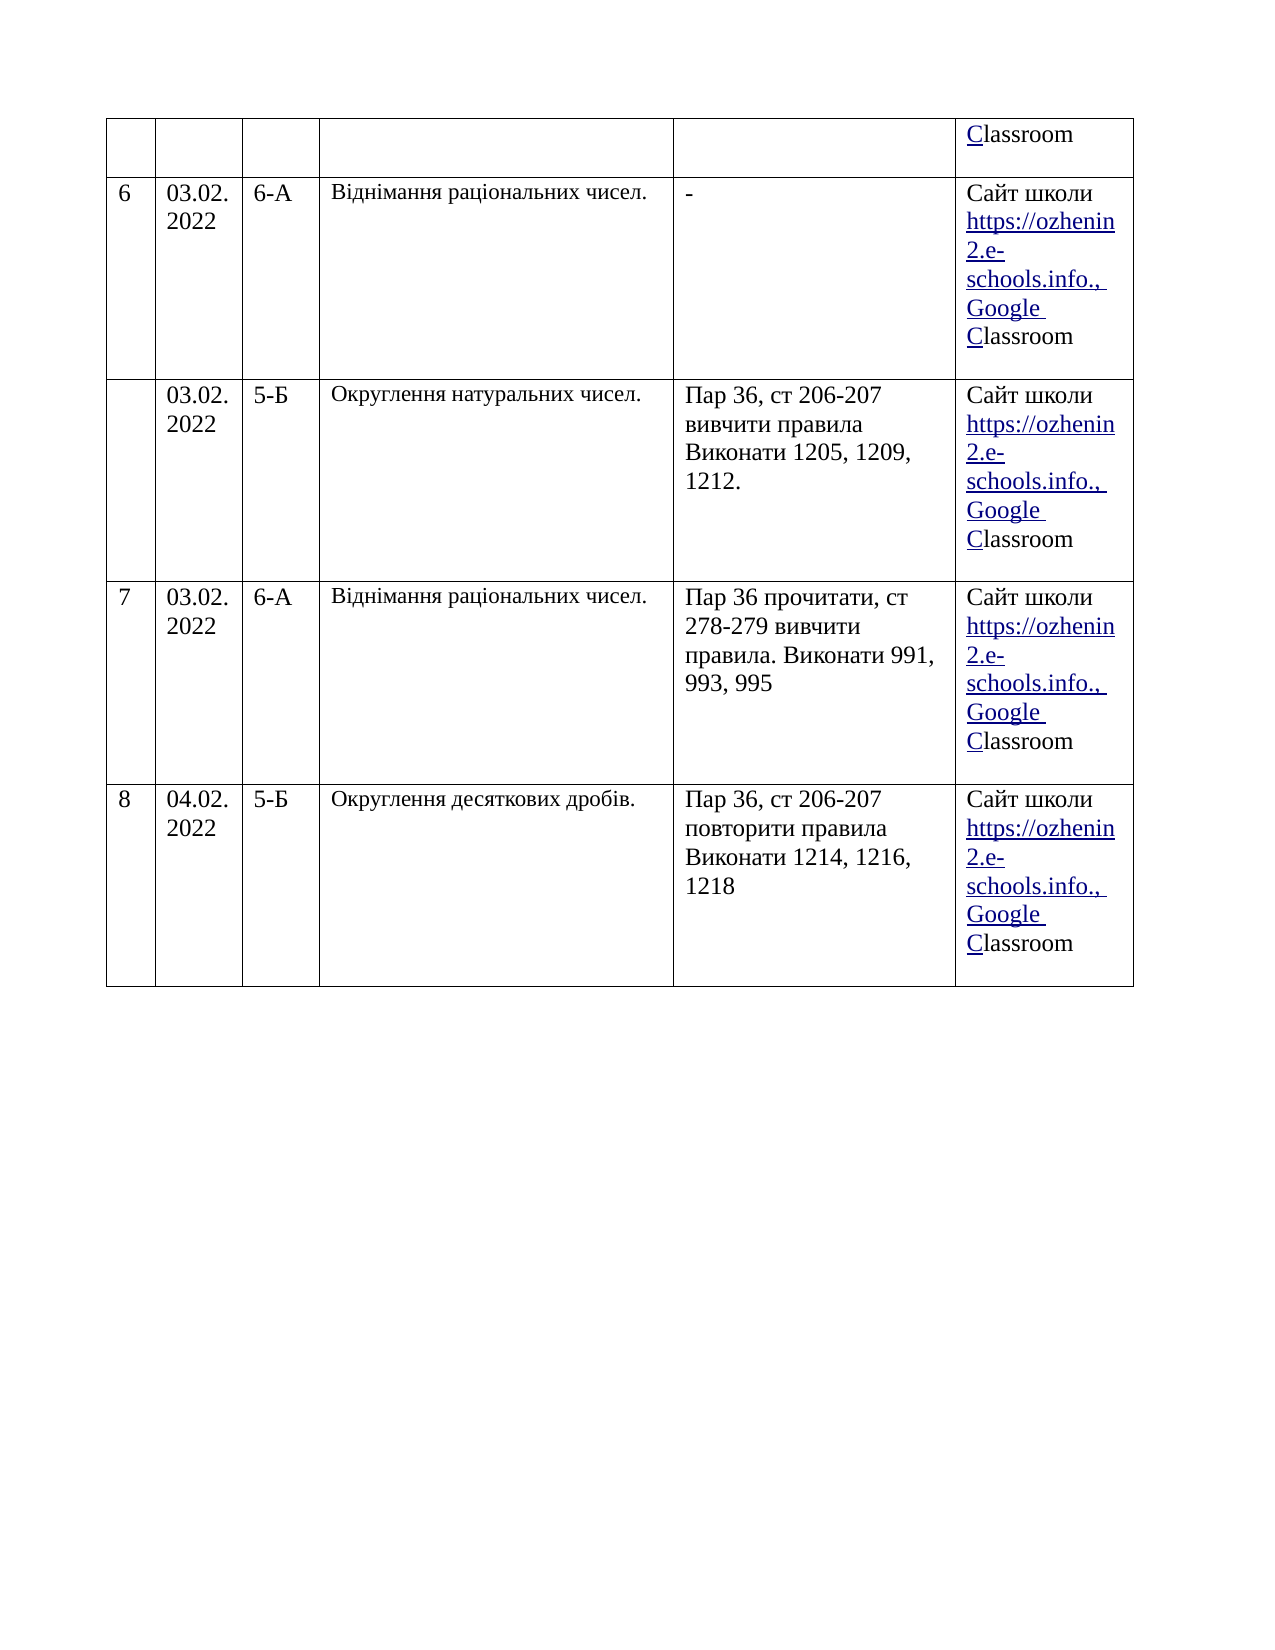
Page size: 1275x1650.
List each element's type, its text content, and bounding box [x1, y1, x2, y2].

table_cell 8 [107, 785, 155, 986]
table_cell Округлення десяткових дробів. [320, 785, 673, 986]
table_cell Округлення натуральних чисел. [320, 380, 673, 581]
table_cell 6-А [243, 582, 319, 783]
table_cell Пар 36, ст 206-207 вивчити правила Виконати 1205, 1209, 1212. [674, 380, 955, 581]
table_cell Сайт школи https://ozhenin2.e-schools.info., Google Classroom [956, 582, 1133, 783]
table_cell [107, 380, 155, 581]
table_cell - [674, 178, 955, 379]
table_cell 6-А [243, 178, 319, 379]
table_cell Сайт школи https://ozhenin2.e-schools.info., Google Classroom [956, 785, 1133, 986]
table_cell 04.02.2022 [156, 785, 242, 986]
table_cell Classroom [956, 119, 1133, 177]
table_cell [674, 119, 955, 177]
table_cell [320, 119, 673, 177]
table_cell 7 [107, 582, 155, 783]
table_cell [107, 119, 155, 177]
table_cell Віднімання раціональних чисел. [320, 582, 673, 783]
table_cell Сайт школи https://ozhenin2.e-schools.info., Google Classroom [956, 178, 1133, 379]
table_cell 5-Б [243, 380, 319, 581]
table_cell Віднімання раціональних чисел. [320, 178, 673, 379]
table_cell Пар 36, ст 206-207 повторити правила Виконати 1214, 1216, 1218 [674, 785, 955, 986]
table_cell 5-Б [243, 785, 319, 986]
table_cell Сайт школи https://ozhenin2.e-schools.info., Google Classroom [956, 380, 1133, 581]
table_cell [156, 119, 242, 177]
table_cell 03.02.2022 [156, 582, 242, 783]
table_cell 03.02.2022 [156, 380, 242, 581]
table_cell Пар 36 прочитати, ст 278-279 вивчити правила. Виконати 991, 993, 995 [674, 582, 955, 783]
table_cell 03.02.2022 [156, 178, 242, 379]
table_cell [243, 119, 319, 177]
table_cell 6 [107, 178, 155, 379]
